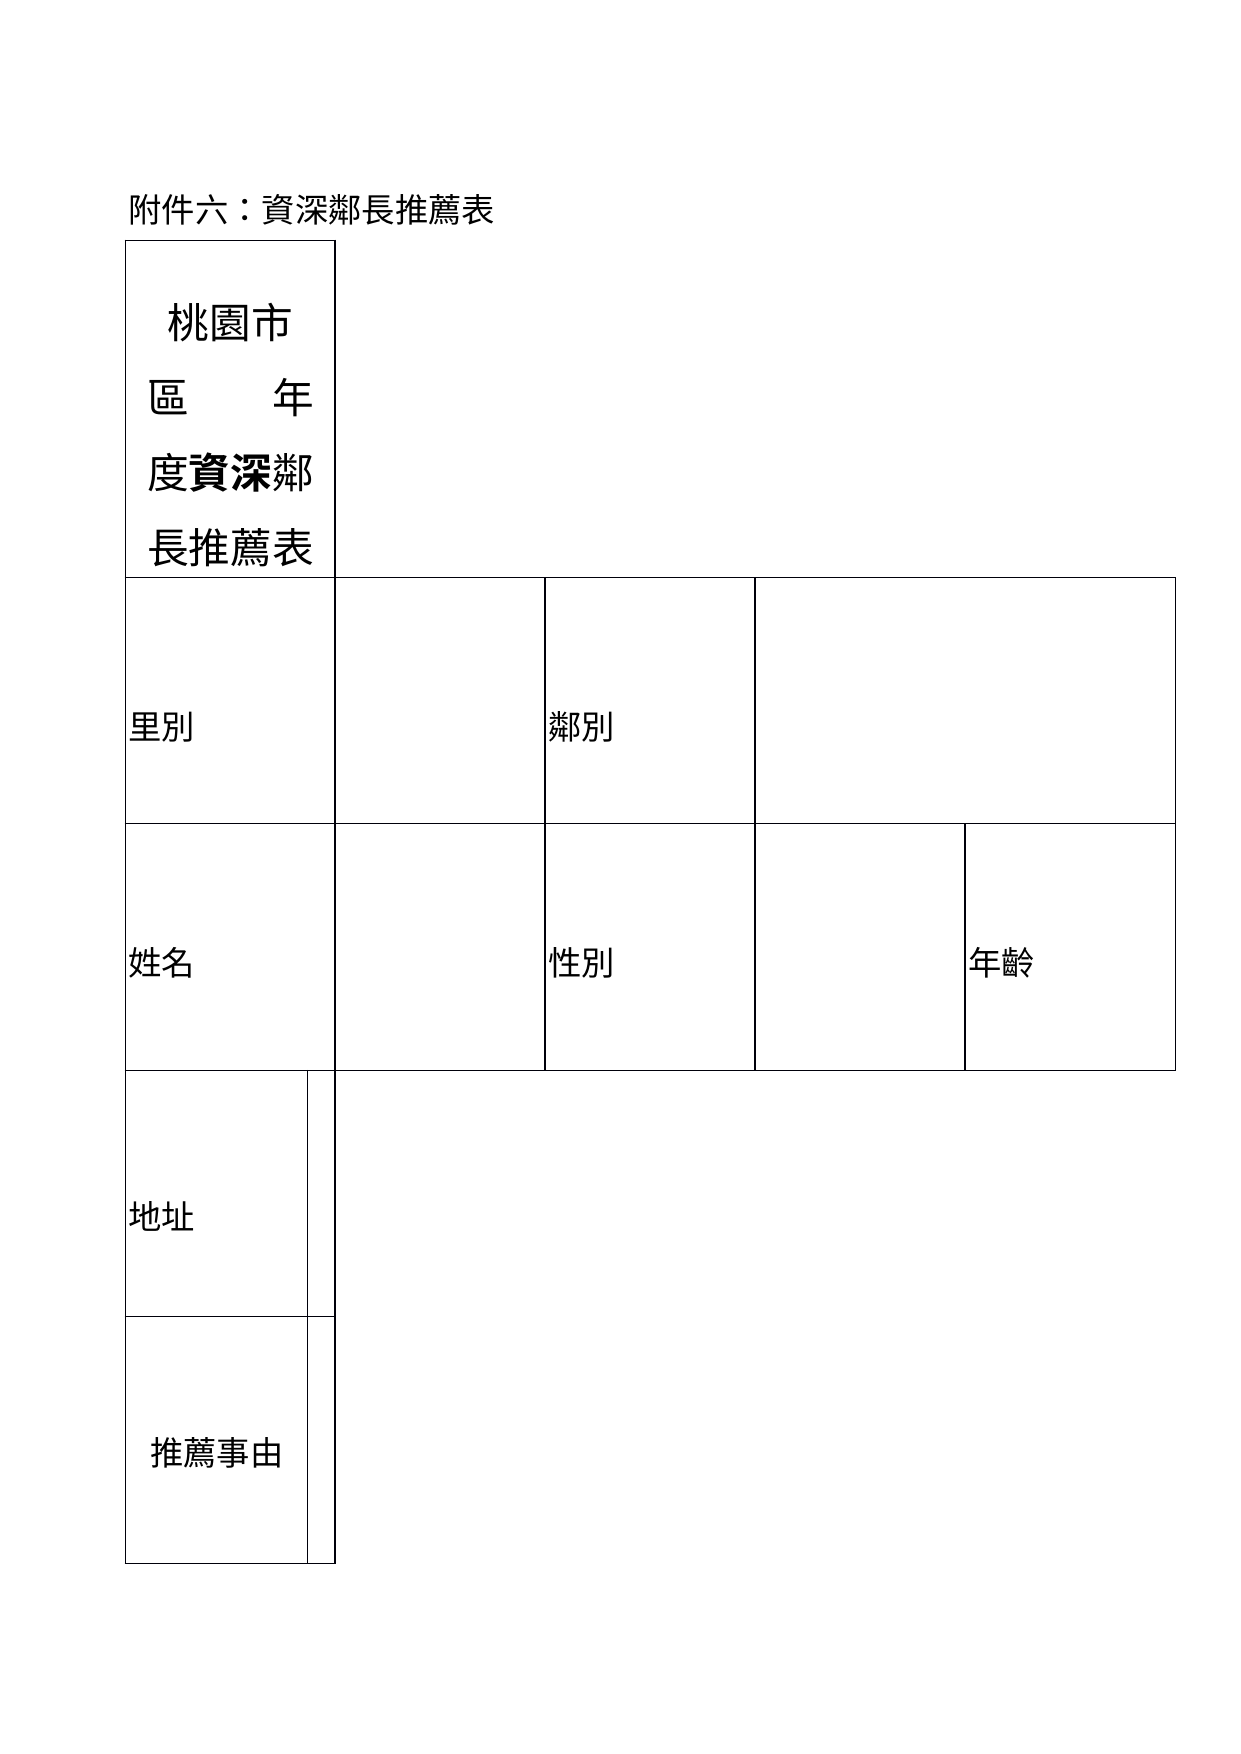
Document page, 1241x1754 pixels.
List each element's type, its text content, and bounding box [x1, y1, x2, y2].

table_cell [336, 824, 544, 1070]
table_cell [756, 578, 1175, 823]
table_cell 地址 [126, 1071, 307, 1316]
table_cell 推薦事由 [126, 1317, 307, 1562]
table_cell □現任鄰長連續服務滿十年，且熱心為民服務、品德優良者。 服務年資起迄日期： 年 月 日至 年 月 日 里長簽章： [308, 1317, 334, 1562]
table_cell 年齡 [966, 824, 1175, 1070]
table_header 桃園市 區 年度資深鄰長推薦表 [126, 241, 334, 577]
table_cell 鄰別 [546, 578, 754, 823]
table_cell [756, 824, 964, 1070]
table_cell 姓名 [126, 824, 334, 1070]
table_cell [308, 1071, 334, 1316]
text 附件六：資深鄰長推薦表 [128, 164, 1112, 239]
table_cell [336, 578, 544, 823]
table_cell 性別 [546, 824, 754, 1070]
table_cell 里別 [126, 578, 334, 823]
